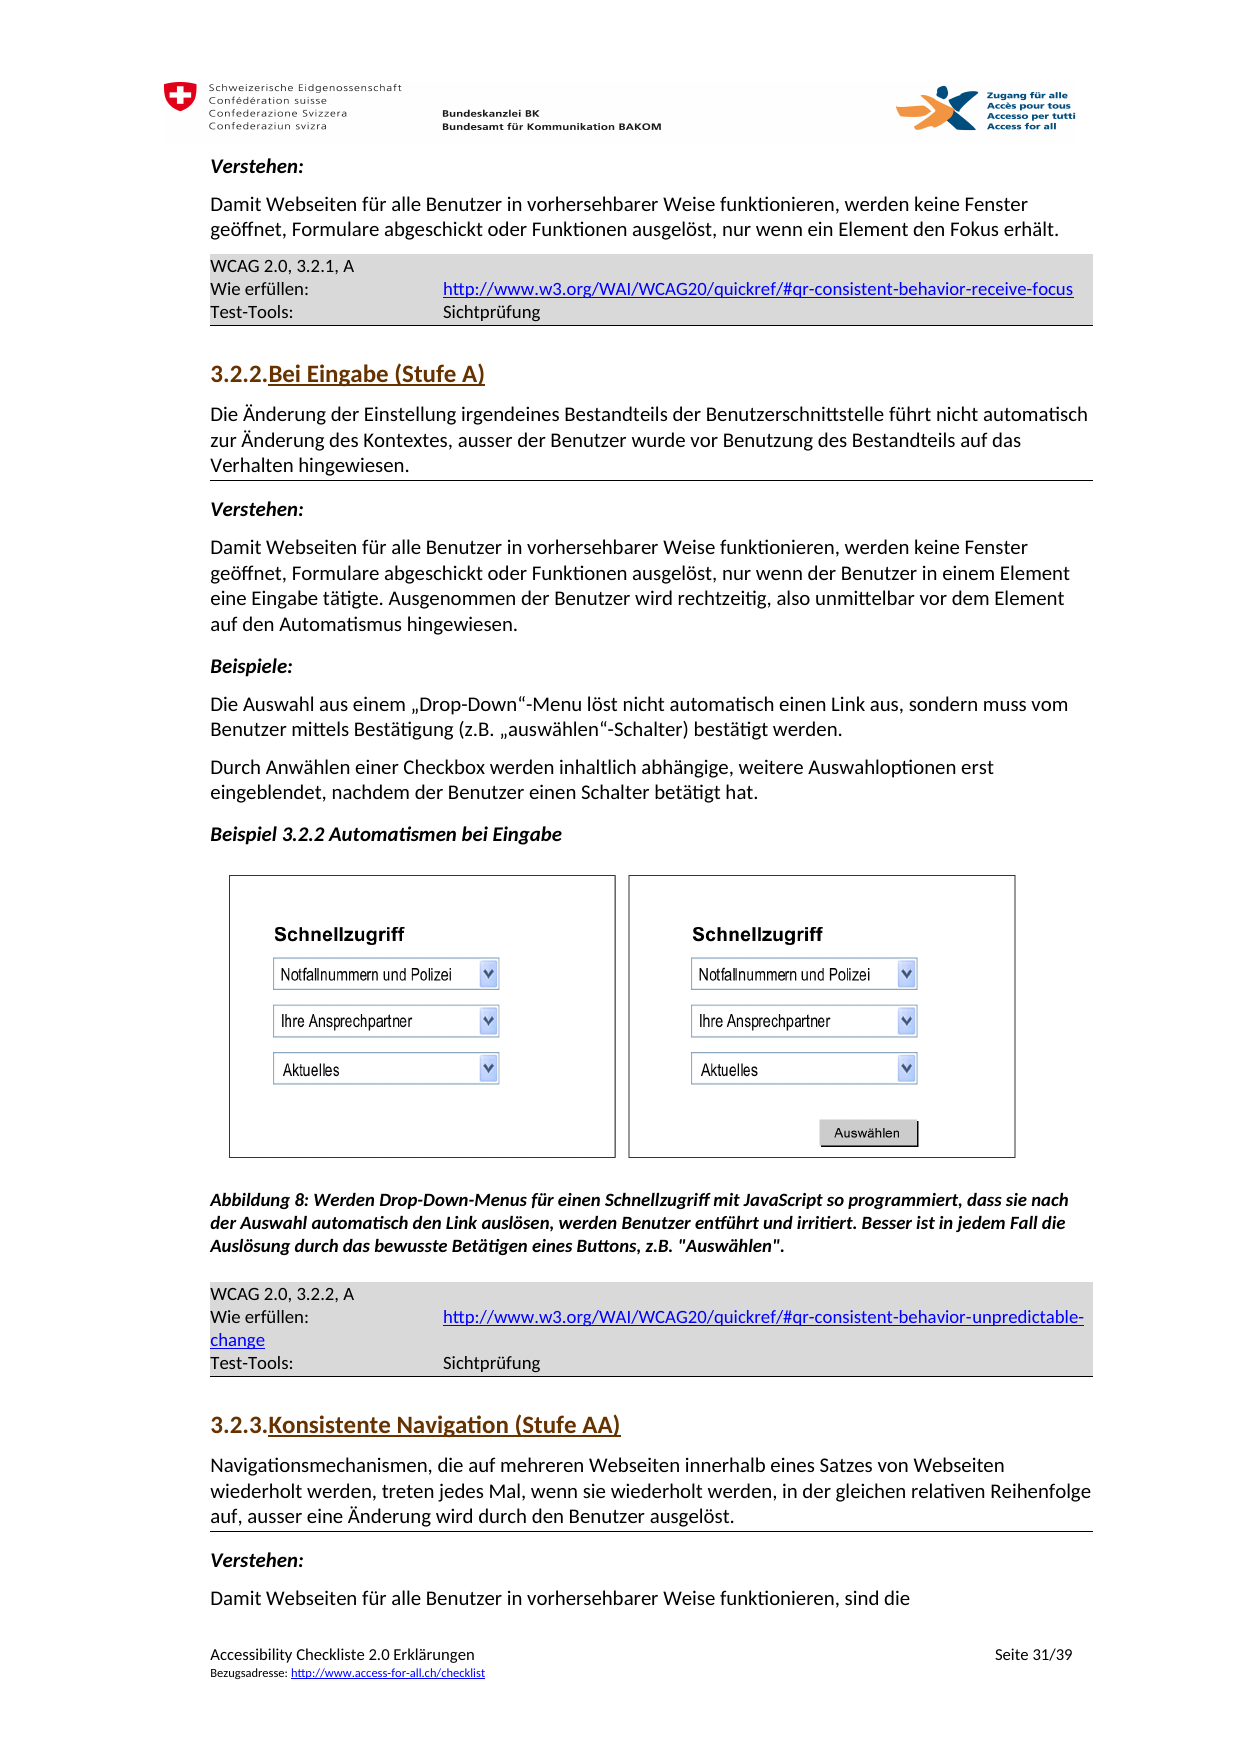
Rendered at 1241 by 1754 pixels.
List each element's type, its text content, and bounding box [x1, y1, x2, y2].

subtitle Konsistente Navigation (Stufe AA) [210, 1409, 1093, 1440]
text Damit Webseiten für alle Benutzer in vorhersehbarer Weise funktionieren, sind die [210, 1585, 1093, 1611]
picture [226, 868, 1022, 1167]
text Test-Tools: Sichtprüfung [210, 1351, 1093, 1376]
picture [164, 82, 1076, 144]
subtitle Beispiele: [210, 653, 1093, 678]
text Die Auswahl aus einem „Drop-Down“-Menu löst nicht automatisch einen Link aus, sondern muss vom Benutzer mittels Bestätigung (z.B. „auswählen“-Schalter) bestätigt werden. [210, 691, 1093, 742]
text Wie erfüllen: http://www.w3.org/WAI/WCAG20/quickref/#qr-consistent-behavior-unpredictable-change [210, 1305, 1093, 1351]
text Die Änderung der Einstellung irgendeines Bestandteils der Benutzerschnittstelle führt nicht automatisch zur Änderung des Kontextes, ausser der Benutzer wurde vor Benutzung des Bestandteils auf das Verhalten hingewiesen. [210, 401, 1093, 480]
text Damit Webseiten für alle Benutzer in vorhersehbarer Weise funktionieren, werden keine Fenster geöffnet, Formulare abgeschickt oder Funktionen ausgelöst, nur wenn ein Element den Fokus erhält. [210, 191, 1093, 242]
text Abbildung 8: Werden Drop-Down-Menus für einen Schnellzugriff mit JavaScript so programmiert, dass sie nach der Auswahl automatisch den Link auslösen, werden Benutzer entführt und irritiert. Besser ist in jedem Fall die Auslösung durch das bewusste Betätigen eines Buttons, z.B. "Auswählen". [210, 1188, 1093, 1257]
text Damit Webseiten für alle Benutzer in vorhersehbarer Weise funktionieren, werden keine Fenster geöffnet, Formulare abgeschickt oder Funktionen ausgelöst, nur wenn der Benutzer in einem Element eine Eingabe tätigte. Ausgenommen der Benutzer wird rechtzeitig, also unmittelbar vor dem Element auf den Automatismus hingewiesen. [210, 534, 1093, 636]
subtitle Verstehen: [210, 153, 1093, 178]
subtitle Beispiel 3.2.2 Automatismen bei Eingabe [210, 822, 1093, 847]
text Durch Anwählen einer Checkbox werden inhaltlich abhängige, weitere Auswahloptionen erst eingeblendet, nachdem der Benutzer einen Schalter betätigt hat. [210, 754, 1093, 805]
subtitle Verstehen: [210, 1547, 1093, 1573]
text WCAG 2.0, 3.2.2, A [210, 1282, 1093, 1305]
subtitle Verstehen: [210, 497, 1093, 522]
text WCAG 2.0, 3.2.1, A [210, 254, 1093, 277]
text Navigationsmechanismen, die auf mehreren Webseiten innerhalb eines Satzes von Webseiten wiederholt werden, treten jedes Mal, wenn sie wiederholt werden, in der gleichen relativen Reihenfolge auf, ausser eine Änderung wird durch den Benutzer ausgelöst. [210, 1452, 1093, 1531]
text Test-Tools: Sichtprüfung [210, 300, 1093, 325]
subtitle Bei Eingabe (Stufe A) [210, 358, 1093, 389]
text Wie erfüllen: http://www.w3.org/WAI/WCAG20/quickref/#qr-consistent-behavior-receive-focus [210, 277, 1093, 300]
